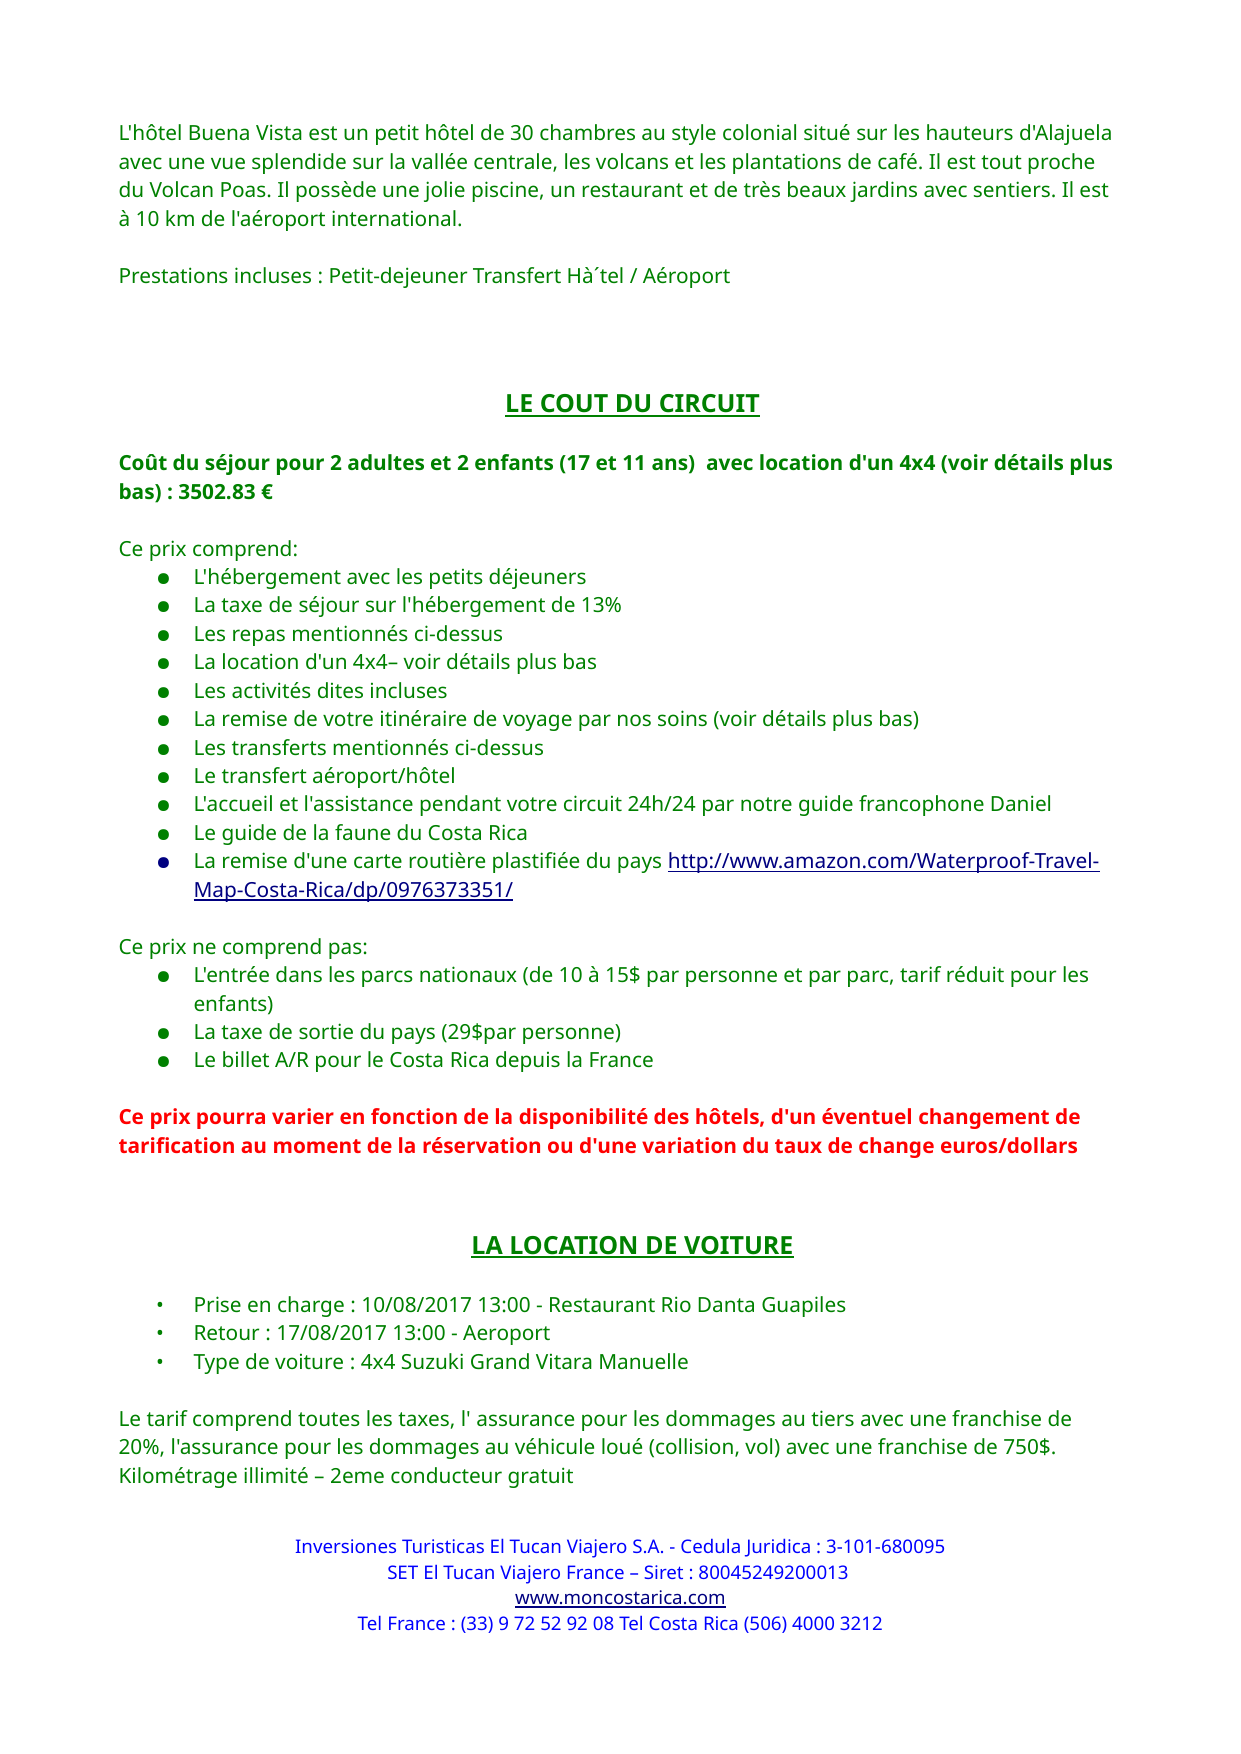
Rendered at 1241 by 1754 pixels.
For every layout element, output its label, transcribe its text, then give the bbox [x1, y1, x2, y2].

list La location d'un 4x4– voir détails plus bas [156, 647, 1122, 676]
list La taxe de séjour sur l'hébergement de 13% [156, 591, 1122, 619]
text Ce prix pourra varier en fonction de la disponibilité des hôtels, d'un éventuel changement de tarification au moment de la réservation ou d'une variation du taux de change euros/dollars [118, 1102, 1122, 1159]
text Le tarif comprend toutes les taxes, l' assurance pour les dommages au tiers avec une franchise de 20%, l'assurance pour les dommages au véhicule loué (collision, vol) avec une franchise de 750$. [118, 1404, 1122, 1461]
text Ce prix ne comprend pas: [118, 932, 1122, 960]
list Les activités dites incluses [156, 676, 1122, 704]
text LE COUT DU CIRCUIT [118, 386, 1146, 420]
list La taxe de sortie du pays (29$par personne) [156, 1017, 1122, 1046]
list Les transferts mentionnés ci-dessus [156, 733, 1122, 761]
list Le billet A/R pour le Costa Rica depuis la France [156, 1046, 1122, 1074]
list La remise de votre itinéraire de voyage par nos soins (voir détails plus bas) [156, 704, 1122, 733]
text Kilométrage illimité – 2eme conducteur gratuit [118, 1461, 1122, 1489]
list L'hébergement avec les petits déjeuners [156, 562, 1122, 591]
list Les repas mentionnés ci-dessus [156, 619, 1122, 647]
list L'entrée dans les parcs nationaux (de 10 à 15$ par personne et par parc, tarif réduit pour les enfants) [156, 960, 1122, 1017]
text Ce prix comprend: [118, 534, 1122, 562]
text L'hôtel Buena Vista est un petit hôtel de 30 chambres au style colonial situé sur les hauteurs d'Alajuela avec une vue splendide sur la vallée centrale, les volcans et les plantations de café. Il est tout proche du Volcan Poas. Il possède une jolie piscine, un restaurant et de très beaux jardins avec sentiers. Il est à 10 km de l'aéroport international. [118, 118, 1122, 232]
list Le guide de la faune du Costa Rica [156, 818, 1122, 846]
text Coût du séjour pour 2 adultes et 2 enfants (17 et 11 ans) avec location d'un 4x4 (voir détails plus bas) : 3502.83 € [118, 448, 1122, 505]
text LA LOCATION DE VOITURE [118, 1227, 1146, 1261]
list Type de voiture : 4x4 Suzuki Grand Vitara Manuelle [156, 1347, 1122, 1375]
list Retour : 17/08/2017 13:00 - Aeroport [156, 1318, 1122, 1347]
list Prise en charge : 10/08/2017 13:00 - Restaurant Rio Danta Guapiles [156, 1290, 1122, 1318]
list Le transfert aéroport/hôtel [156, 761, 1122, 789]
list L'accueil et l'assistance pendant votre circuit 24h/24 par notre guide francophone Daniel [156, 789, 1122, 818]
text Prestations incluses : Petit-dejeuner Transfert Hà´tel / Aéroport [118, 261, 1122, 289]
list La remise d'une carte routière plastifiée du pays http://www.amazon.com/Waterproof-Travel-Map-Costa-Rica/dp/0976373351/ [156, 846, 1122, 903]
